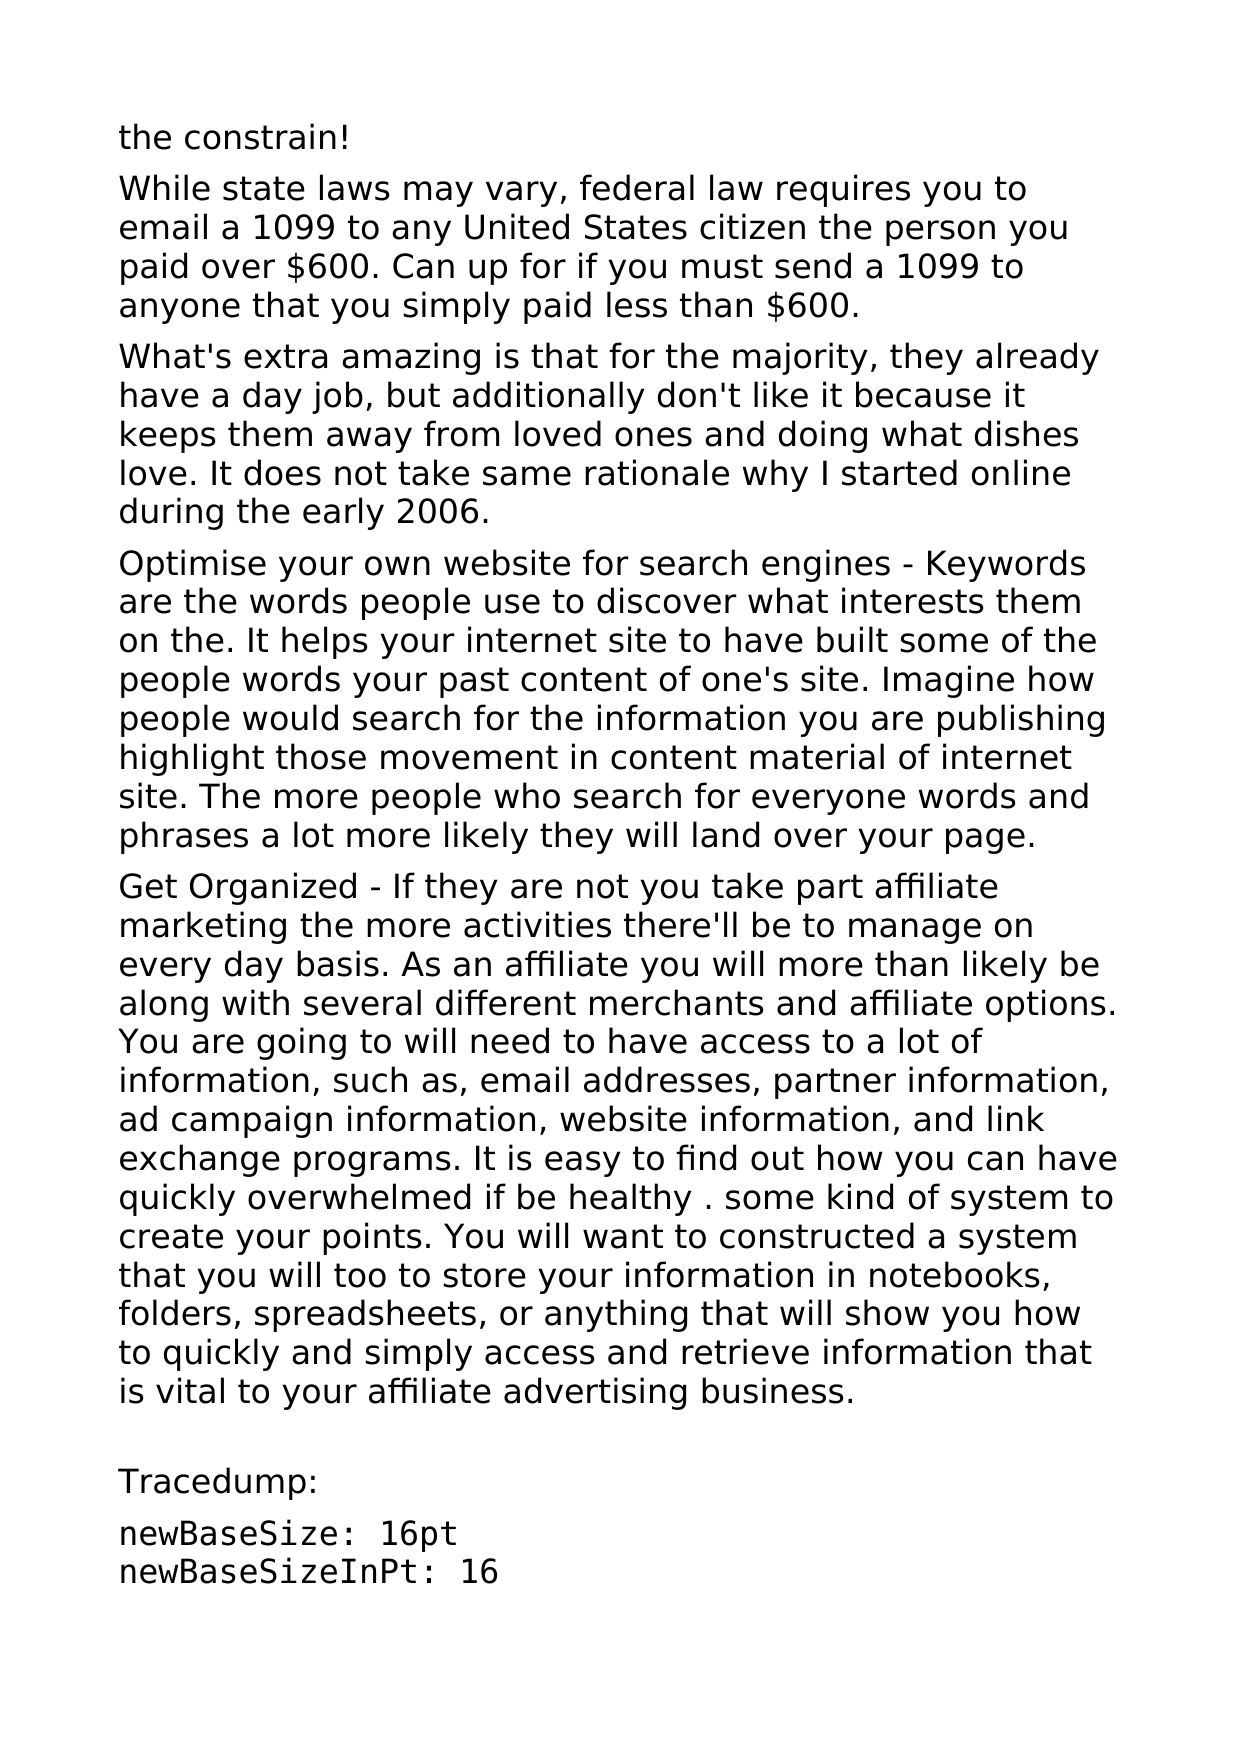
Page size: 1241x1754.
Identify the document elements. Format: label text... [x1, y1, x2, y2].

text While state laws may vary, federal law requires you to email a 1099 to any United States citizen the person you paid over $600. Can up for if you must send a 1099 to anyone that you simply paid less than $600. [118, 169, 1122, 325]
text Optimise your own website for search engines - Keywords are the words people use to discover what interests them on the. It helps your internet site to have built some of the people words your past content of one's site. Imagine how people would search for the information you are publishing highlight those movement in content material of internet site. The more people who search for everyone words and phrases a lot more likely they will land over your page. [118, 544, 1122, 855]
text newBaseSize: 16pt newBaseSizeInPt: 16 [118, 1514, 1122, 1592]
text What's extra amazing is that for the majority, they already have a day job, but additionally don't like it because it keeps them away from loved ones and doing what dishes love. It does not take same rationale why I started online during the early 2006. [118, 337, 1122, 532]
text Get Organized - If they are not you take part affiliate marketing the more activities there'll be to manage on every day basis. As an affiliate you will more than likely be along with several different merchants and affiliate options. You are going to will need to have access to a lot of information, such as, email addresses, partner information, ad campaign information, website information, and link exchange programs. It is easy to find out how you can have quickly overwhelmed if be healthy . some kind of system to create your points. You will want to constructed a system that you will too to store your information in notebooks, folders, spreadsheets, or anything that will show you how to quickly and simply access and retrieve information that is vital to your affiliate advertising business. [118, 867, 1122, 1411]
text the constrain! [118, 118, 1122, 157]
text Tracedump: [118, 1424, 1122, 1502]
